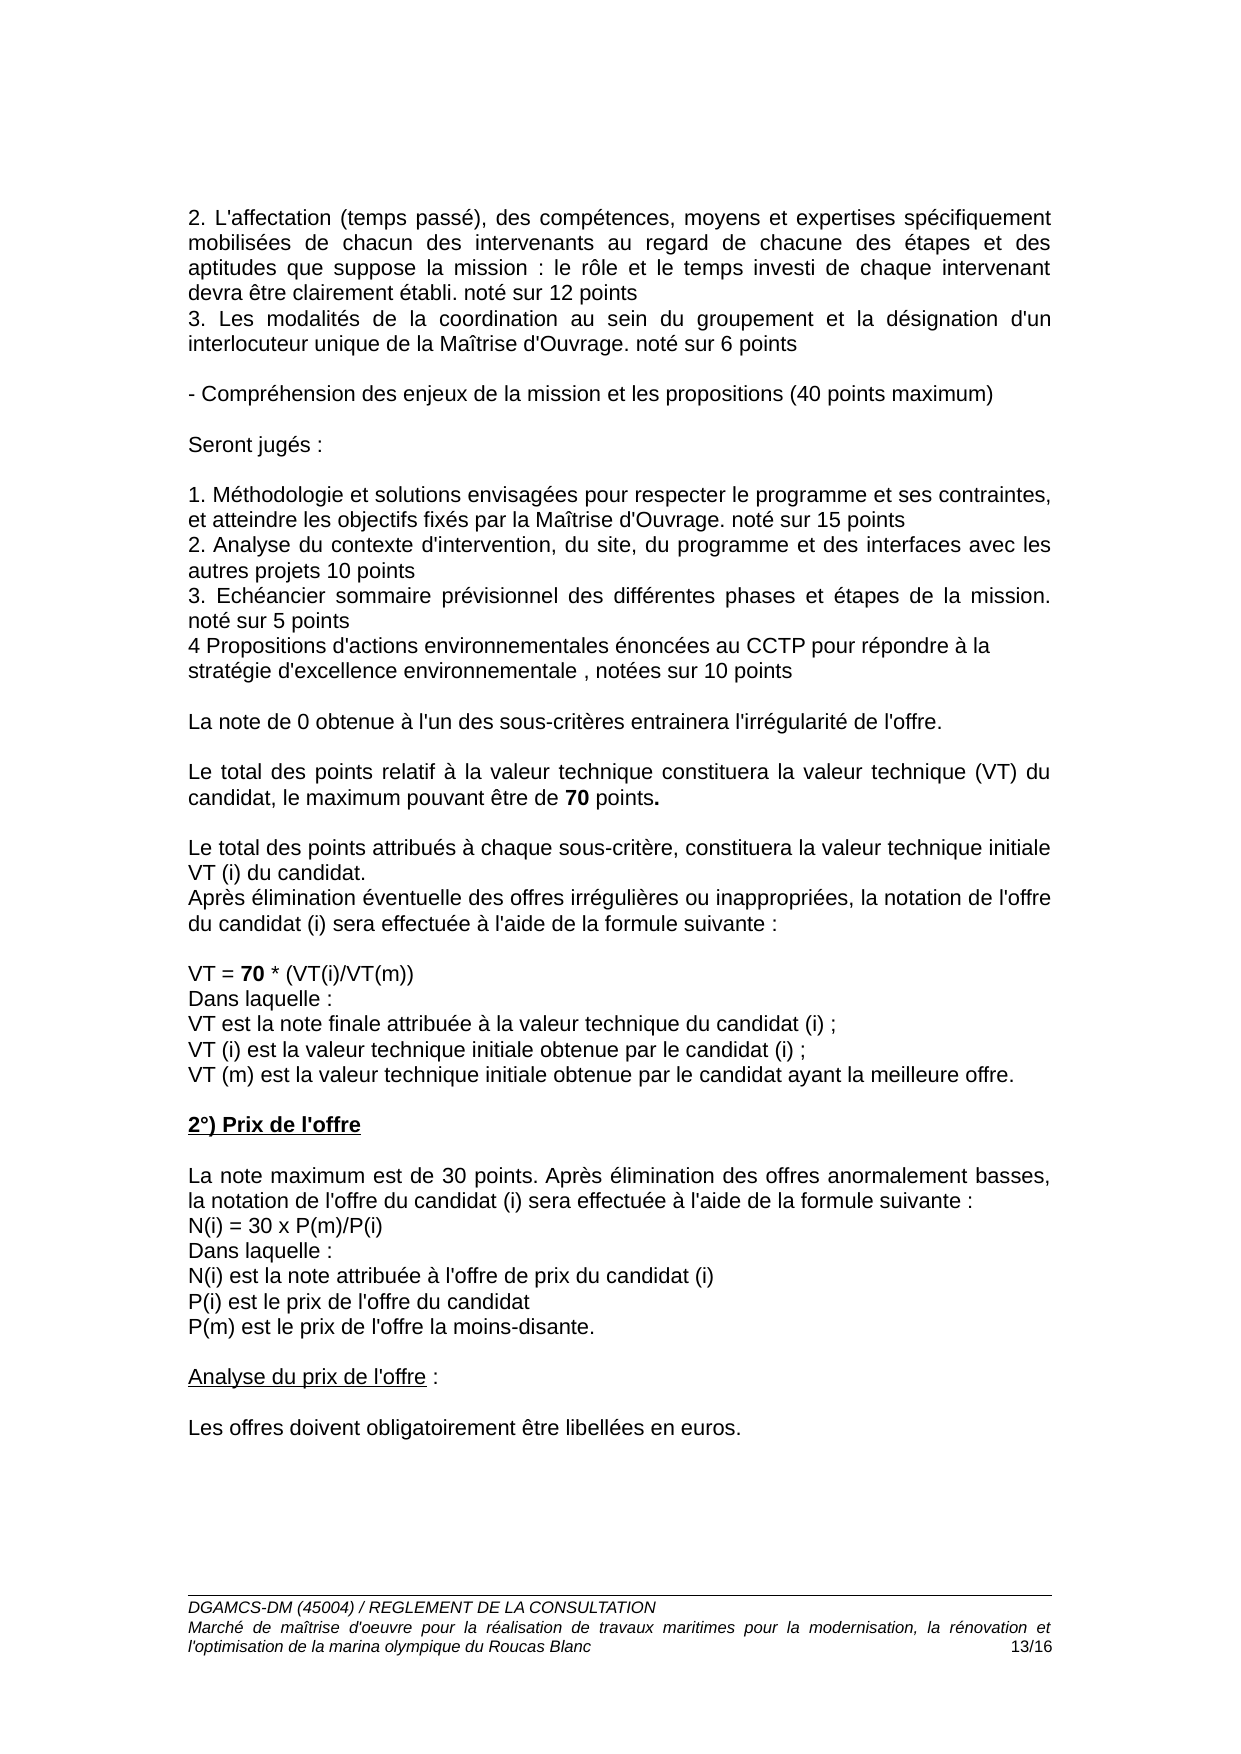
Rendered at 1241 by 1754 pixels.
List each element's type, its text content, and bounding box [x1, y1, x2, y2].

text Seront jugés : [188, 431, 1052, 457]
text 2. L'affectation (temps passé), des compétences, moyens et expertises spécifiquement mobilisées de chacun des intervenants au regard de chacune des étapes et des aptitudes que suppose la mission : le rôle et le temps investi de chaque intervenant devra être clairement établi. noté sur 12 points [188, 204, 1052, 305]
text Dans laquelle : [188, 1238, 1052, 1263]
text 4 Propositions d'actions environnementales énoncées au CCTP pour répondre à la stratégie d'excellence environnementale , notées sur 10 points [188, 633, 1052, 683]
text 1. Méthodologie et solutions envisagées pour respecter le programme et ses contraintes, et atteindre les objectifs fixés par la Maîtrise d'Ouvrage. noté sur 15 points [188, 482, 1052, 532]
text 3. Les modalités de la coordination au sein du groupement et la désignation d'un interlocuteur unique de la Maîtrise d'Ouvrage. noté sur 6 points [188, 305, 1052, 356]
text VT = 70 * (VT(i)/VT(m)) [188, 961, 1052, 986]
text La note de 0 obtenue à l'un des sous-critères entrainera l'irrégularité de l'offre. [188, 709, 1052, 734]
text Les offres doivent obligatoirement être libellées en euros. [188, 1414, 1052, 1440]
text La note maximum est de 30 points. Après élimination des offres anormalement basses, la notation de l'offre du candidat (i) sera effectuée à l'aide de la formule suivante : [188, 1162, 1052, 1213]
text Le total des points attribués à chaque sous-critère, constituera la valeur technique initiale VT (i) du candidat. [188, 835, 1052, 885]
text 2°) Prix de l'offre [188, 1112, 1052, 1137]
text VT (m) est la valeur technique initiale obtenue par le candidat ayant la meilleure offre. [188, 1062, 1052, 1087]
text Dans laquelle : [188, 986, 1052, 1011]
text - Compréhension des enjeux de la mission et les propositions (40 points maximum) [188, 381, 1052, 406]
text VT (i) est la valeur technique initiale obtenue par le candidat (i) ; [188, 1036, 1052, 1062]
text Le total des points relatif à la valeur technique constituera la valeur technique (VT) du candidat, le maximum pouvant être de 70 points. [188, 759, 1052, 809]
text 2. Analyse du contexte d'intervention, du site, du programme et des interfaces avec les autres projets 10 points [188, 532, 1052, 583]
text Après élimination éventuelle des offres irrégulières ou inappropriées, la notation de l'offre du candidat (i) sera effectuée à l'aide de la formule suivante : [188, 885, 1052, 936]
text VT est la note finale attribuée à la valeur technique du candidat (i) ; [188, 1011, 1052, 1036]
text P(i) est le prix de l'offre du candidat [188, 1288, 1052, 1314]
text N(i) = 30 x P(m)/P(i) [188, 1213, 1052, 1238]
text Analyse du prix de l'offre : [188, 1364, 1052, 1389]
text N(i) est la note attribuée à l'offre de prix du candidat (i) [188, 1263, 1052, 1288]
text 3. Echéancier sommaire prévisionnel des différentes phases et étapes de la mission. noté sur 5 points [188, 583, 1052, 633]
text P(m) est le prix de l'offre la moins-disante. [188, 1314, 1052, 1339]
